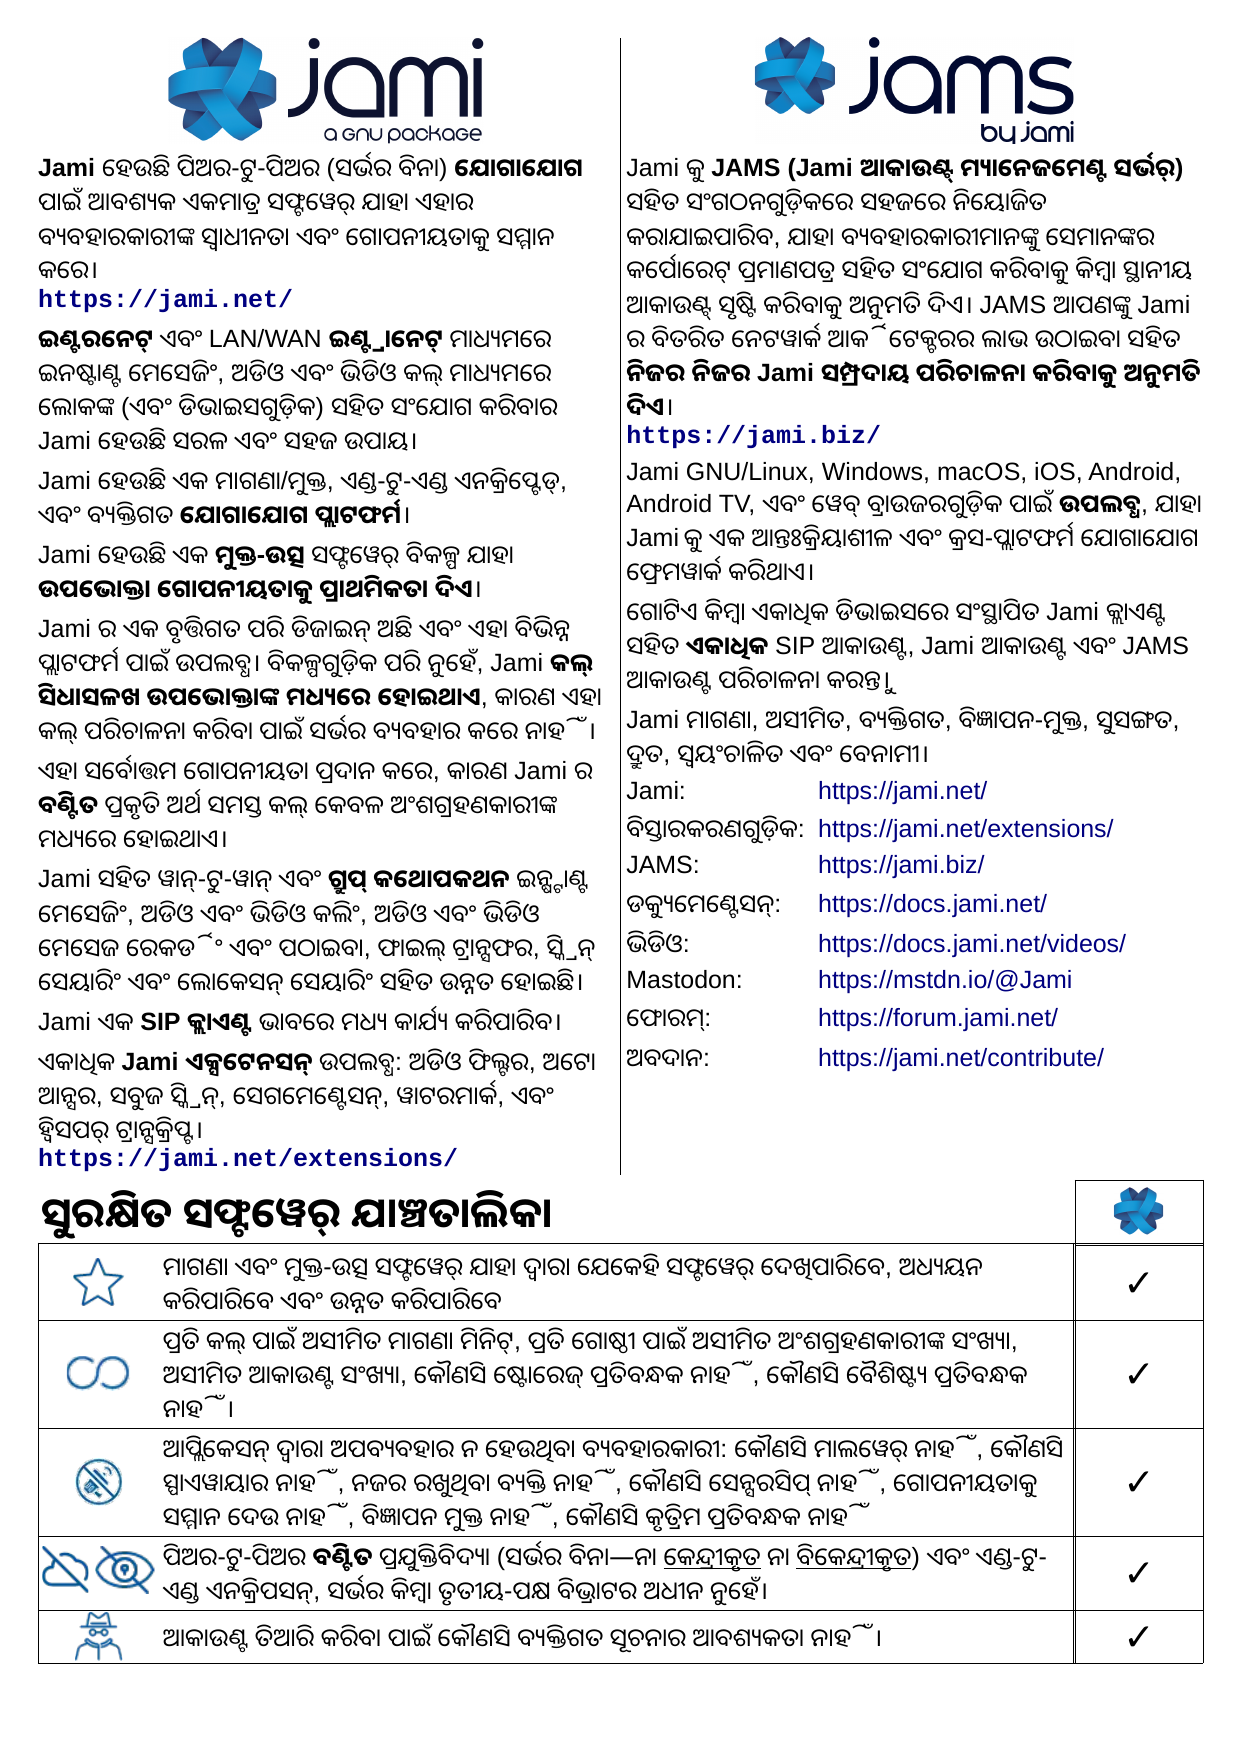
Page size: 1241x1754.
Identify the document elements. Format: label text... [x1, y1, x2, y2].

picture [754, 37, 1074, 144]
picture [75, 1612, 123, 1661]
table_cell [39, 1244, 160, 1319]
table_cell ଆକାଉଣ୍ଟ ତିଆରି କରିବା ପାଇଁ କୌଣସି ବ୍ୟକ୍ତିଗତ ସୂଚନାର ଆବଶ୍ୟକତା ନାହିଁ। [160, 1611, 1073, 1663]
text ଡକ୍ୟୁମେଣ୍ଟେସନ୍: https://docs.jami.net/ [626, 885, 1202, 919]
text Jami ଏକ SIP କ୍ଲାଏଣ୍ଟ ଭାବରେ ମଧ୍ୟ କାର୍ଯ୍ୟ କରିପାରିବ। [38, 1003, 614, 1037]
text ଏକାଧିକ Jami ଏକ୍ସଟେନସନ୍ ଉପଲବ୍ଧ: ଅଡିଓ ଫିଲ୍ଟର, ଅଟୋ ଆନ୍ସର, ସବୁଜ ସ୍କ୍ରିନ୍, ସେଗମେଣ୍ଟେସନ୍, ୱାଟରମାର୍କ, ଏବଂ ହ୍ୱିସପର୍ ଟ୍ରାନ୍ସକ୍ରିପ୍ଟ। https://jami.net/extensions/ [38, 1043, 614, 1174]
text ଫୋରମ୍: https://forum.jami.net/ [626, 1000, 1202, 1034]
table_cell ✓ [1076, 1429, 1203, 1536]
picture [1113, 1187, 1164, 1235]
text Mastodon: https://mstdn.io/@Jami [626, 965, 1202, 994]
text ଏହା ସର୍ବୋତ୍ତମ ଗୋପନୀୟତା ପ୍ରଦାନ କରେ, କାରଣ Jami ର ବଣ୍ଟିତ ପ୍ରକୃତି ଅର୍ଥ ସମସ୍ତ କଲ୍ କେବଳ ଅଂଶଗ୍ରହଣକାରୀଙ୍କ ମଧ୍ୟରେ ହୋଇଥାଏ। [38, 753, 614, 855]
text Jami ମାଗଣା, ଅସୀମିତ, ବ୍ୟକ୍ତିଗତ, ବିଜ୍ଞାପନ-ମୁକ୍ତ, ସୁସଙ୍ଗତ, ଦ୍ରୁତ, ସ୍ୱୟଂଚାଳିତ ଏବଂ ବେନାମୀ। [626, 702, 1202, 770]
table_header ସୁରକ୍ଷିତ ସଫ୍ଟୱେର୍ ଯାଞ୍ଚତାଲିକା [38, 1180, 1075, 1242]
table_cell ✓ [1076, 1537, 1203, 1610]
text ଗୋଟିଏ କିମ୍ବା ଏକାଧିକ ଡିଭାଇସରେ ସଂସ୍ଥାପିତ Jami କ୍ଲାଏଣ୍ଟ ସହିତ ଏକାଧିକ SIP ଆକାଉଣ୍ଟ, Jami ଆକାଉଣ୍ଟ ଏବଂ JAMS ଆକାଉଣ୍ଟ ପରିଚାଳନା କରନ୍ତୁ। [626, 594, 1202, 696]
picture [73, 1258, 125, 1307]
table_cell ✓ [1076, 1321, 1203, 1428]
text Jami ହେଉଛି ପିଅର-ଟୁ-ପିଅର (ସର୍ଭର ବିନା) ଯୋଗାଯୋଗ ପାଇଁ ଆବଶ୍ୟକ ଏକମାତ୍ର ସଫ୍ଟୱେର୍ ଯାହା ଏହାର ବ୍ୟବହାରକାରୀଙ୍କ ସ୍ୱାଧୀନତା ଏବଂ ଗୋପନୀୟତାକୁ ସମ୍ମାନ କରେ। https://jami.net/ [38, 150, 614, 314]
text ବିସ୍ତାରକରଣଗୁଡ଼ିକ: https://jami.net/extensions/ [626, 811, 1202, 844]
text Jami GNU/Linux, Windows, macOS, iOS, Android, Android TV, ଏବଂ ୱେବ୍ ବ୍ରାଉଜରଗୁଡ଼ିକ ପାଇଁ ଉପଲବ୍ଧ, ଯାହା Jamiକୁ ଏକ ଆନ୍ତଃକ୍ରିୟାଶୀଳ ଏବଂ କ୍ରସ-ପ୍ଲାଟଫର୍ମ ଯୋଗାଯୋଗ ଫ୍ରେମୱାର୍କ କରିଥାଏ। [626, 457, 1202, 588]
table_cell [39, 1321, 160, 1428]
table_cell ଆପ୍ଲିକେସନ୍ ଦ୍ୱାରା ଅପବ୍ୟବହାର ନ ହେଉଥିବା ବ୍ୟବହାରକାରୀ: କୌଣସି ମାଲୱେର୍ ନାହିଁ, କୌଣସି ସ୍ପାଏୱାୟାର ନାହିଁ, ନଜର ରଖୁଥିବା ବ୍ୟକ୍ତି ନାହିଁ, କୌଣସି ସେନ୍ସରସିପ୍ ନାହିଁ, ଗୋପନୀୟତାକୁ ସମ୍ମାନ ଦେଉ ନାହିଁ, ବିଜ୍ଞାପନ ମୁକ୍ତ ନାହିଁ, କୌଣସି କୃତ୍ରିମ ପ୍ରତିବନ୍ଧକ ନାହିଁ [160, 1429, 1073, 1536]
text ଇଣ୍ଟରନେଟ୍ ଏବଂ LAN/WAN ଇଣ୍ଟ୍ରାନେଟ୍ ମାଧ୍ୟମରେ ଇନଷ୍ଟାଣ୍ଟ ମେସେଜିଂ, ଅଡିଓ ଏବଂ ଭିଡିଓ କଲ୍ ମାଧ୍ୟମରେ ଲୋକଙ୍କ (ଏବଂ ଡିଭାଇସଗୁଡ଼ିକ) ସହିତ ସଂଯୋଗ କରିବାର Jami ହେଉଛି ସରଳ ଏବଂ ସହଜ ଉପାୟ। [38, 321, 614, 457]
table_cell [39, 1537, 160, 1610]
table_cell ମାଗଣା ଏବଂ ମୁକ୍ତ-ଉତ୍ସ ସଫ୍ଟୱେର୍ ଯାହା ଦ୍ଵାରା ଯେକେହି ସଫ୍ଟୱେର୍ ଦେଖିପାରିବେ, ଅଧ୍ୟୟନ କରିପାରିବେ ଏବଂ ଉନ୍ନତ କରିପାରିବେ [160, 1244, 1073, 1319]
table_cell ପ୍ରତି କଲ୍ ପାଇଁ ଅସୀମିତ ମାଗଣା ମିନିଟ୍, ପ୍ରତି ଗୋଷ୍ଠୀ ପାଇଁ ଅସୀମିତ ଅଂଶଗ୍ରହଣକାରୀଙ୍କ ସଂଖ୍ୟା, ଅସୀମିତ ଆକାଉଣ୍ଟ ସଂଖ୍ୟା, କୌଣସି ଷ୍ଟୋରେଜ୍ ପ୍ରତିବନ୍ଧକ ନାହିଁ, କୌଣସି ବୈଶିଷ୍ଟ୍ୟ ପ୍ରତିବନ୍ଧକ ନାହିଁ। [160, 1321, 1073, 1428]
text ଭିଡିଓ: https://docs.jami.net/videos/ [626, 925, 1202, 959]
text Jami ହେଉଛି ଏକ ମୁକ୍ତ-ଉତ୍ସ ସଫ୍ଟୱେର୍ ବିକଳ୍ପ ଯାହା ଉପଭୋକ୍ତା ଗୋପନୀୟତାକୁ ପ୍ରାଥମିକତା ଦିଏ। [38, 537, 614, 605]
table_cell [39, 1611, 160, 1663]
text Jami ହେଉଛି ଏକ ମାଗଣା/ମୁକ୍ତ, ଏଣ୍ଡ-ଟୁ-ଏଣ୍ଡ ଏନକ୍ରିପ୍ଟେଡ୍, ଏବଂ ବ୍ୟକ୍ତିଗତ ଯୋଗାଯୋଗ ପ୍ଲାଟଫର୍ମ। [38, 463, 614, 531]
table_cell ✓ [1076, 1246, 1203, 1319]
picture [66, 1356, 131, 1391]
text ଅବଦାନ: https://jami.net/contribute/ [626, 1040, 1202, 1074]
text Jami ସହିତ ୱାନ୍-ଟୁ-ୱାନ୍ ଏବଂ ଗ୍ରୁପ୍ କଥୋପକଥନ ଇନ୍ଷ୍ଟାଣ୍ଟ ମେସେଜିଂ, ଅଡିଓ ଏବଂ ଭିଡିଓ କଲିଂ, ଅଡିଓ ଏବଂ ଭିଡିଓ ମେସେଜ ରେକର୍ଡିଂ ଏବଂ ପଠାଇବା, ଫାଇଲ୍ ଟ୍ରାନ୍ସଫର, ସ୍କ୍ରିନ୍ ସେୟାରିଂ ଏବଂ ଲୋକେସନ୍ ସେୟାରିଂ ସହିତ ଉନ୍ନତ ହୋଇଛି। [38, 861, 614, 997]
table_cell ପିଅର-ଟୁ-ପିଅର ବଣ୍ଟିତ ପ୍ରଯୁକ୍ତିବିଦ୍ୟା (ସର୍ଭର ବିନା—ନା କେନ୍ଦ୍ରୀକୃତ ନା ବିକେନ୍ଦ୍ରୀକୃତ) ଏବଂ ଏଣ୍ଡ-ଟୁ-ଏଣ୍ଡ ଏନକ୍ରିପସନ୍, ସର୍ଭର କିମ୍ବା ତୃତୀୟ-ପକ୍ଷ ବିଭ୍ରାଟର ଅଧୀନ ନୁହେଁ। [160, 1537, 1073, 1610]
text Jami କୁ JAMS (Jami ଆକାଉଣ୍ଟ୍ ମ୍ୟାନେଜମେଣ୍ଟ ସର୍ଭର୍) ସହିତ ସଂଗଠନଗୁଡ଼ିକରେ ସହଜରେ ନିୟୋଜିତ କରାଯାଇପାରିବ, ଯାହା ବ୍ୟବହାରକାରୀମାନଙ୍କୁ ସେମାନଙ୍କର କର୍ପୋରେଟ୍ ପ୍ରମାଣପତ୍ର ସହିତ ସଂଯୋଗ କରିବାକୁ କିମ୍ବା ସ୍ଥାନୀୟ ଆକାଉଣ୍ଟ୍ ସୃଷ୍ଟି କରିବାକୁ ଅନୁମତି ଦିଏ। JAMS ଆପଣଙ୍କୁ Jami ର ବିତରିତ ନେଟୱାର୍କ ଆର୍କିଟେକ୍ଚରର ଲାଭ ଉଠାଇବା ସହିତ ନିଜର ନିଜର Jami ସମ୍ପ୍ରଦାୟ ପରିଚାଳନା କରିବାକୁ ଅନୁମତି ଦିଏ। https://jami.biz/ [626, 150, 1202, 451]
picture [75, 1458, 123, 1506]
table_cell [39, 1429, 160, 1536]
picture [95, 1546, 155, 1594]
text Jami: https://jami.net/ [626, 776, 1202, 804]
table_header [1076, 1181, 1203, 1242]
text JAMS: https://jami.biz/ [626, 851, 1202, 879]
text Jami ର ଏକ ବୃତ୍ତିଗତ ପରି ଡିଜାଇନ୍ ଅଛି ଏବଂ ଏହା ବିଭିନ୍ନ ପ୍ଲାଟଫର୍ମ ପାଇଁ ଉପଲବ୍ଧ। ବିକଳ୍ପଗୁଡ଼ିକ ପରି ନୁହେଁ, Jami କଲ୍ ସିଧାସଳଖ ଉପଭୋକ୍ତାଙ୍କ ମଧ୍ୟରେ ହୋଇଥାଏ, କାରଣ ଏହା କଲ୍ ପରିଚାଳନା କରିବା ପାଇଁ ସର୍ଭର ବ୍ୟବହାର କରେ ନାହିଁ। [38, 611, 614, 747]
picture [42, 1546, 89, 1594]
picture [167, 37, 485, 144]
table_cell ✓ [1076, 1611, 1203, 1663]
